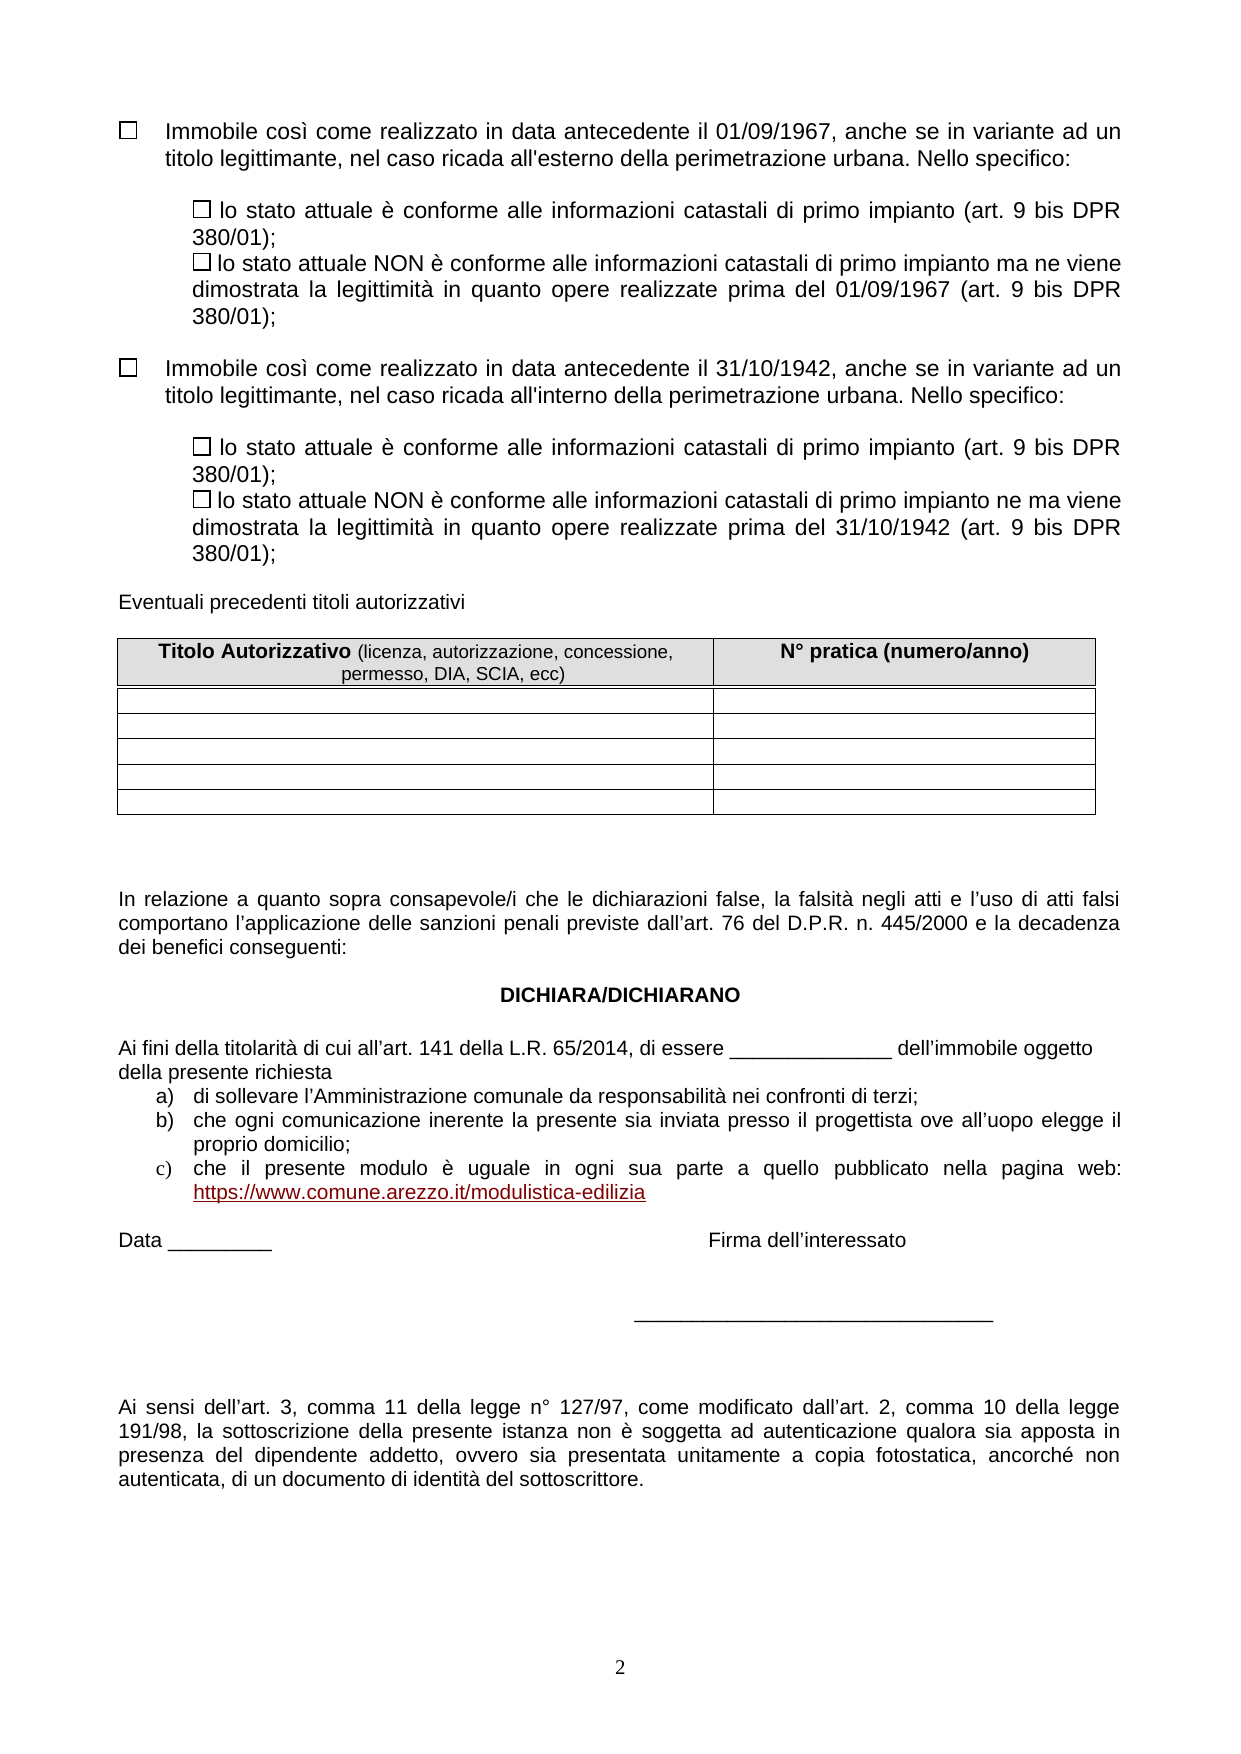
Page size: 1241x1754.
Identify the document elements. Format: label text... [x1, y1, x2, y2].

table_cell [118, 790, 713, 814]
table_cell [714, 790, 1095, 814]
table_cell [714, 739, 1095, 763]
table_header N° pratica (numero/anno) [714, 639, 1095, 685]
subtitle Eventuali precedenti titoli autorizzativi [118, 590, 1122, 614]
list che il presente modulo è uguale in ogni sua parte a quello pubblicato nella pagina web: https://www.comune.arezzo.it/modulistica-edilizia [156, 1155, 1122, 1203]
table_cell [118, 739, 713, 763]
text lo stato attuale NON è conforme alle informazioni catastali di primo impianto ma ne viene dimostrata la legittimità in quanto opere realizzate prima del 01/09/1967 (art. 9 bis DPR 380/01); [145, 250, 1122, 329]
table_cell [714, 714, 1095, 738]
text Immobile così come realizzato in data antecedente il 31/10/1942, anche se in variante ad un titolo legittimante, nel caso ricada all'interno della perimetrazione urbana. Nello specifico: [118, 355, 1122, 408]
table_cell [118, 714, 713, 738]
text _______________________________ [118, 1299, 1122, 1323]
table_header [118, 689, 713, 713]
list che ogni comunicazione inerente la presente sia inviata presso il progettista ove all’uopo elegge il proprio domicilio; [156, 1107, 1122, 1155]
text lo stato attuale è conforme alle informazioni catastali di primo impianto (art. 9 bis DPR 380/01); [145, 197, 1122, 250]
subtitle DICHIARA/DICHIARANO [118, 982, 1122, 1006]
table_cell [118, 765, 713, 788]
text Ai sensi dell’art. 3, comma 11 della legge n° 127/97, come modificato dall’art. 2, comma 10 della legge 191/98, la sottoscrizione della presente istanza non è soggetta ad autenticazione qualora sia apposta in presenza del dipendente addetto, ovvero sia presentata unitamente a copia fotostatica, ancorché non autenticata, di un documento di identità del sottoscrittore. [118, 1395, 1122, 1491]
text lo stato attuale NON è conforme alle informazioni catastali di primo impianto ne ma viene dimostrata la legittimità in quanto opere realizzate prima del 31/10/1942 (art. 9 bis DPR 380/01); [145, 487, 1122, 566]
text Ai fini della titolarità di cui all’art. 141 della L.R. 65/2014, di essere ______________ dell’immobile oggetto della presente richiesta [118, 1036, 1122, 1083]
table_header [714, 689, 1095, 713]
table_cell [714, 765, 1095, 788]
text Immobile così come realizzato in data antecedente il 01/09/1967, anche se in variante ad un titolo legittimante, nel caso ricada all'esterno della perimetrazione urbana. Nello specifico: [118, 118, 1122, 171]
text Data _________ Firma dell’interessato [118, 1227, 1122, 1251]
list di sollevare l’Amministrazione comunale da responsabilità nei confronti di terzi; [156, 1083, 1122, 1107]
table_header Titolo Autorizzativo (licenza, autorizzazione, concessione, permesso, DIA, SCIA, ecc) [118, 639, 713, 685]
text lo stato attuale è conforme alle informazioni catastali di primo impianto (art. 9 bis DPR 380/01); [145, 434, 1122, 487]
text In relazione a quanto sopra consapevole/i che le dichiarazioni false, la falsità negli atti e l’uso di atti falsi comportano l’applicazione delle sanzioni penali previste dall’art. 76 del D.P.R. n. 445/2000 e la decadenza dei benefici conseguenti: [118, 887, 1122, 958]
